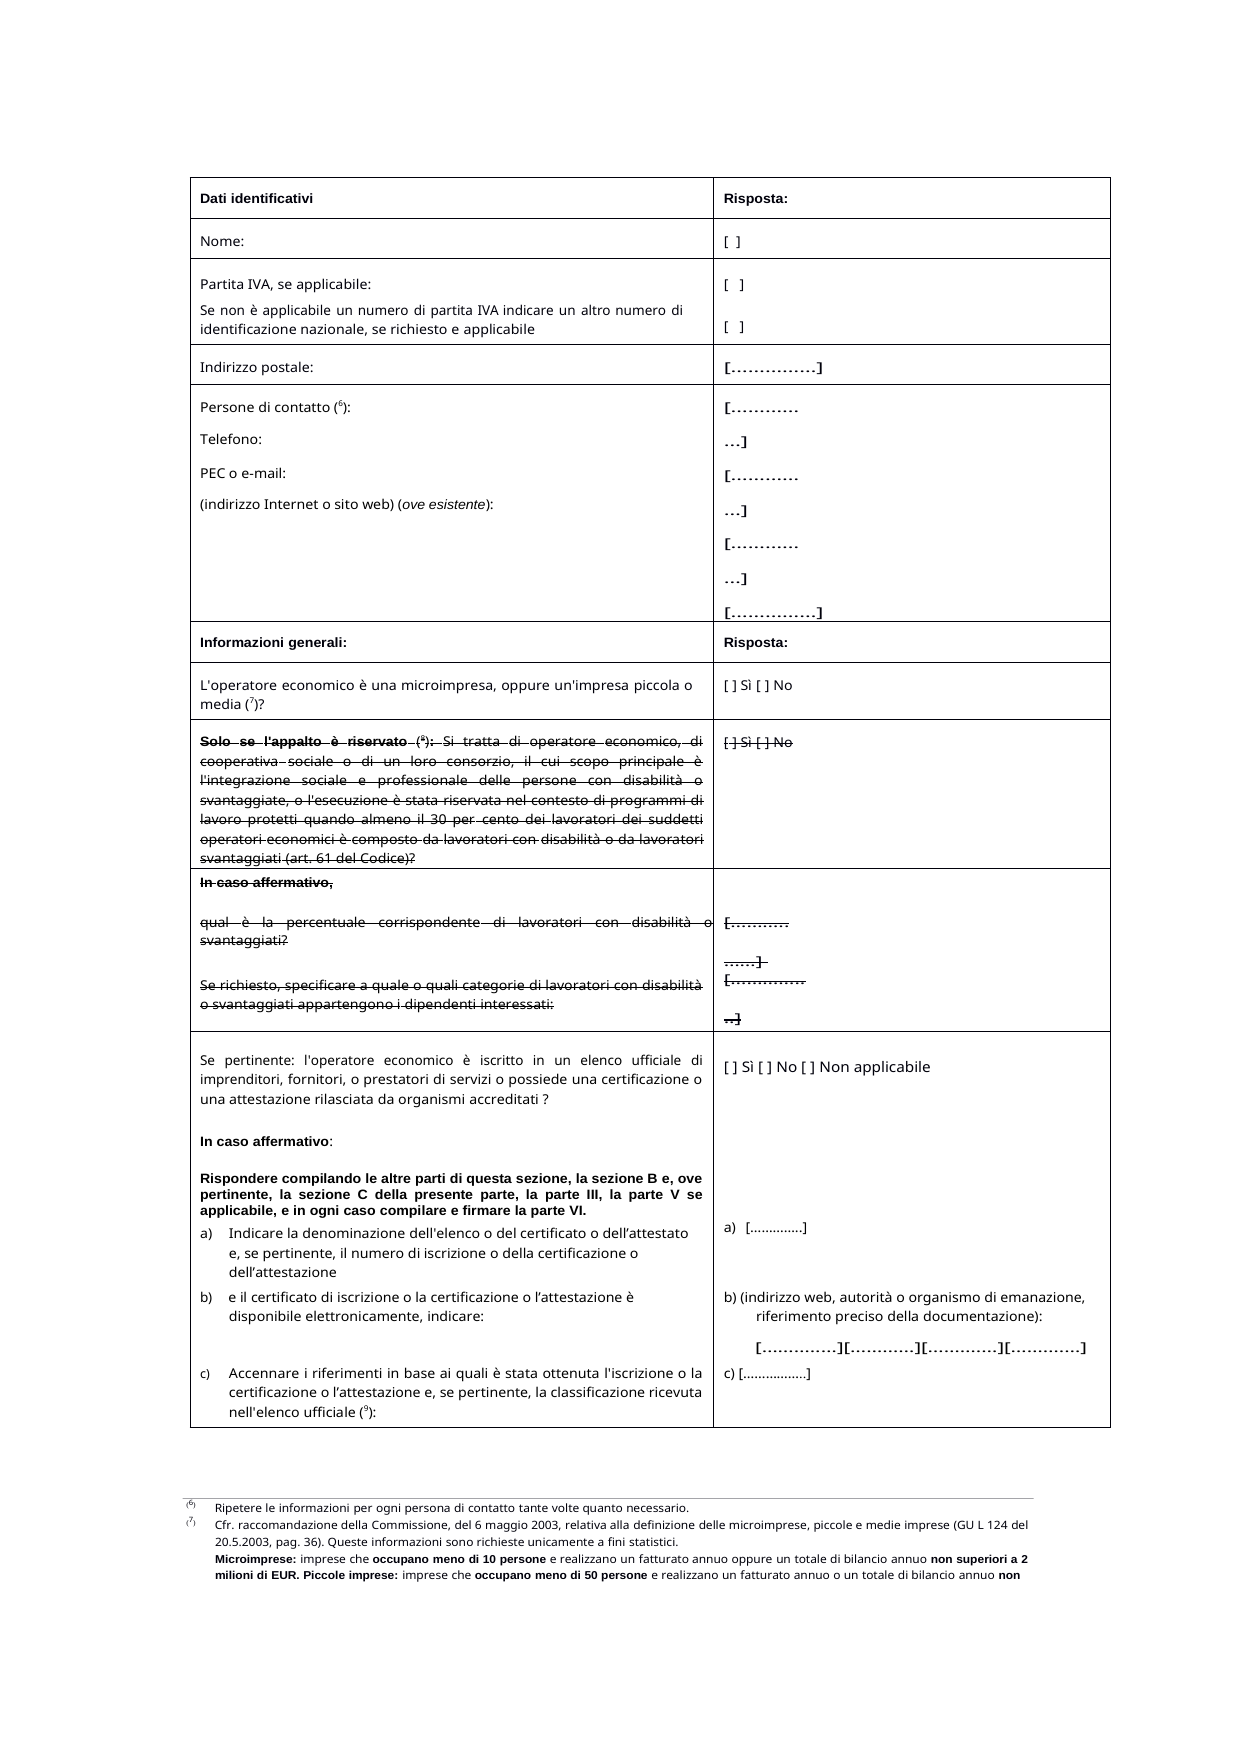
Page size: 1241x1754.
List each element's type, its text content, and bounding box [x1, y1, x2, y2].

table_cell [……………] [……………] [……………] [……………] [714, 385, 1110, 621]
table_cell [714, 1120, 1110, 1218]
table_cell In caso affermativo: Rispondere compilando le altre parti di questa sezione, la sezione B e, ove pertinente, la sezione C della presente parte, la parte III, la parte V se applicabile, e in ogni caso compilare e firmare la parte VI. [191, 1120, 713, 1218]
table_cell [ ] Sì [ ] No [714, 663, 1110, 718]
table_cell Se richiesto, specificare a quale o quali categorie di lavoratori con disabilità o svantaggiati appartengono i dipendenti interessati: [191, 970, 713, 1031]
table_cell c) [……………..] [714, 1358, 1110, 1427]
text (6) Ripetere le informazioni per ogni persona di contatto tante volte quanto necessario. [186, 1501, 1122, 1515]
table_cell Nome: [191, 219, 713, 258]
table_header Risposta: [714, 178, 1110, 218]
table_cell a) […………..] [714, 1218, 1110, 1287]
table_cell [ ] [714, 301, 1110, 343]
table_cell e il certificato di iscrizione o la certificazione o l’attestazione è disponibile elettronicamente, indicare: [191, 1288, 713, 1358]
table_header Dati identificativi [191, 178, 713, 218]
table_cell Solo se l'appalto è riservato (8): Si tratta di operatore economico, di cooperativa sociale o di un loro consorzio, il cui scopo principale è l'integrazione sociale e professionale delle persone con disabilità o svantaggiate, o l'esecuzione è stata riservata nel contesto di programmi di lavoro protetti quando almeno il 30 per cento dei lavoratori dei suddetti operatori economici è composto da lavoratori con disabilità o da lavoratori svantaggiati (art. 61 del Codice)? [191, 720, 713, 868]
table_cell Risposta: [714, 622, 1110, 662]
table_cell [……………] [714, 345, 1110, 384]
table_cell Informazioni generali: [191, 622, 713, 662]
table_cell L'operatore economico è una microimpresa, oppure un'impresa piccola o media (7)? [191, 663, 713, 718]
table_cell Persone di contatto (6): Telefono: PEC o e-mail: (indirizzo Internet o sito web) (ove esistente): [191, 385, 713, 621]
table_cell [ ] [714, 259, 1110, 301]
table_cell [714, 869, 1110, 913]
table_cell Partita IVA, se applicabile: [191, 259, 713, 301]
table_cell [ ] Sì [ ] No [714, 720, 1110, 868]
text (7) Cfr. raccomandazione della Commissione, del 6 maggio 2003, relativa alla definizione delle microimprese, piccole e medie imprese (GU L 124 del 20.5.2003, pag. 36). Queste informazioni sono richieste unicamente a fini statistici. [186, 1515, 1033, 1550]
table_cell […………....] [714, 970, 1110, 1031]
table_cell Accennare i riferimenti in base ai quali è stata ottenuta l'iscrizione o la certificazione o l’attestazione e, se pertinente, la classificazione ricevuta nell'elenco ufficiale (9): [191, 1358, 713, 1427]
table_cell Se pertinente: l'operatore economico è iscritto in un elenco ufficiale di imprenditori, fornitori, o prestatori di servizi o possiede una certificazione o una attestazione rilasciata da organismi accreditati ? [191, 1032, 713, 1120]
table_cell [ ] Sì [ ] No [ ] Non applicabile [714, 1032, 1110, 1120]
table_cell b) (indirizzo web, autorità o organismo di emanazione, riferimento preciso della documentazione): [………..…][…………][……….…][……….…] [714, 1288, 1110, 1358]
text Microimprese: imprese che occupano meno di 10 persone e realizzano un fatturato annuo oppure un totale di bilancio annuo non superiori a 2 milioni di EUR. Piccole imprese: imprese che occupano meno di 50 persone e realizzano un fatturato annuo o un totale di bilancio annuo non [215, 1551, 1033, 1583]
table_cell qual è la percentuale corrispondente di lavoratori con disabilità o svantaggiati? [191, 913, 713, 970]
table_cell In caso affermativo, [191, 869, 713, 913]
table_cell [………..……] [714, 913, 1110, 970]
table_cell Indicare la denominazione dell'elenco o del certificato o dell’attestato e, se pertinente, il numero di iscrizione o della certificazione o dell’attestazione [191, 1218, 713, 1287]
table_cell Se non è applicabile un numero di partita IVA indicare un altro numero di identificazione nazionale, se richiesto e applicabile [191, 301, 713, 343]
table_cell Indirizzo postale: [191, 345, 713, 384]
table_cell [ ] [714, 219, 1110, 258]
